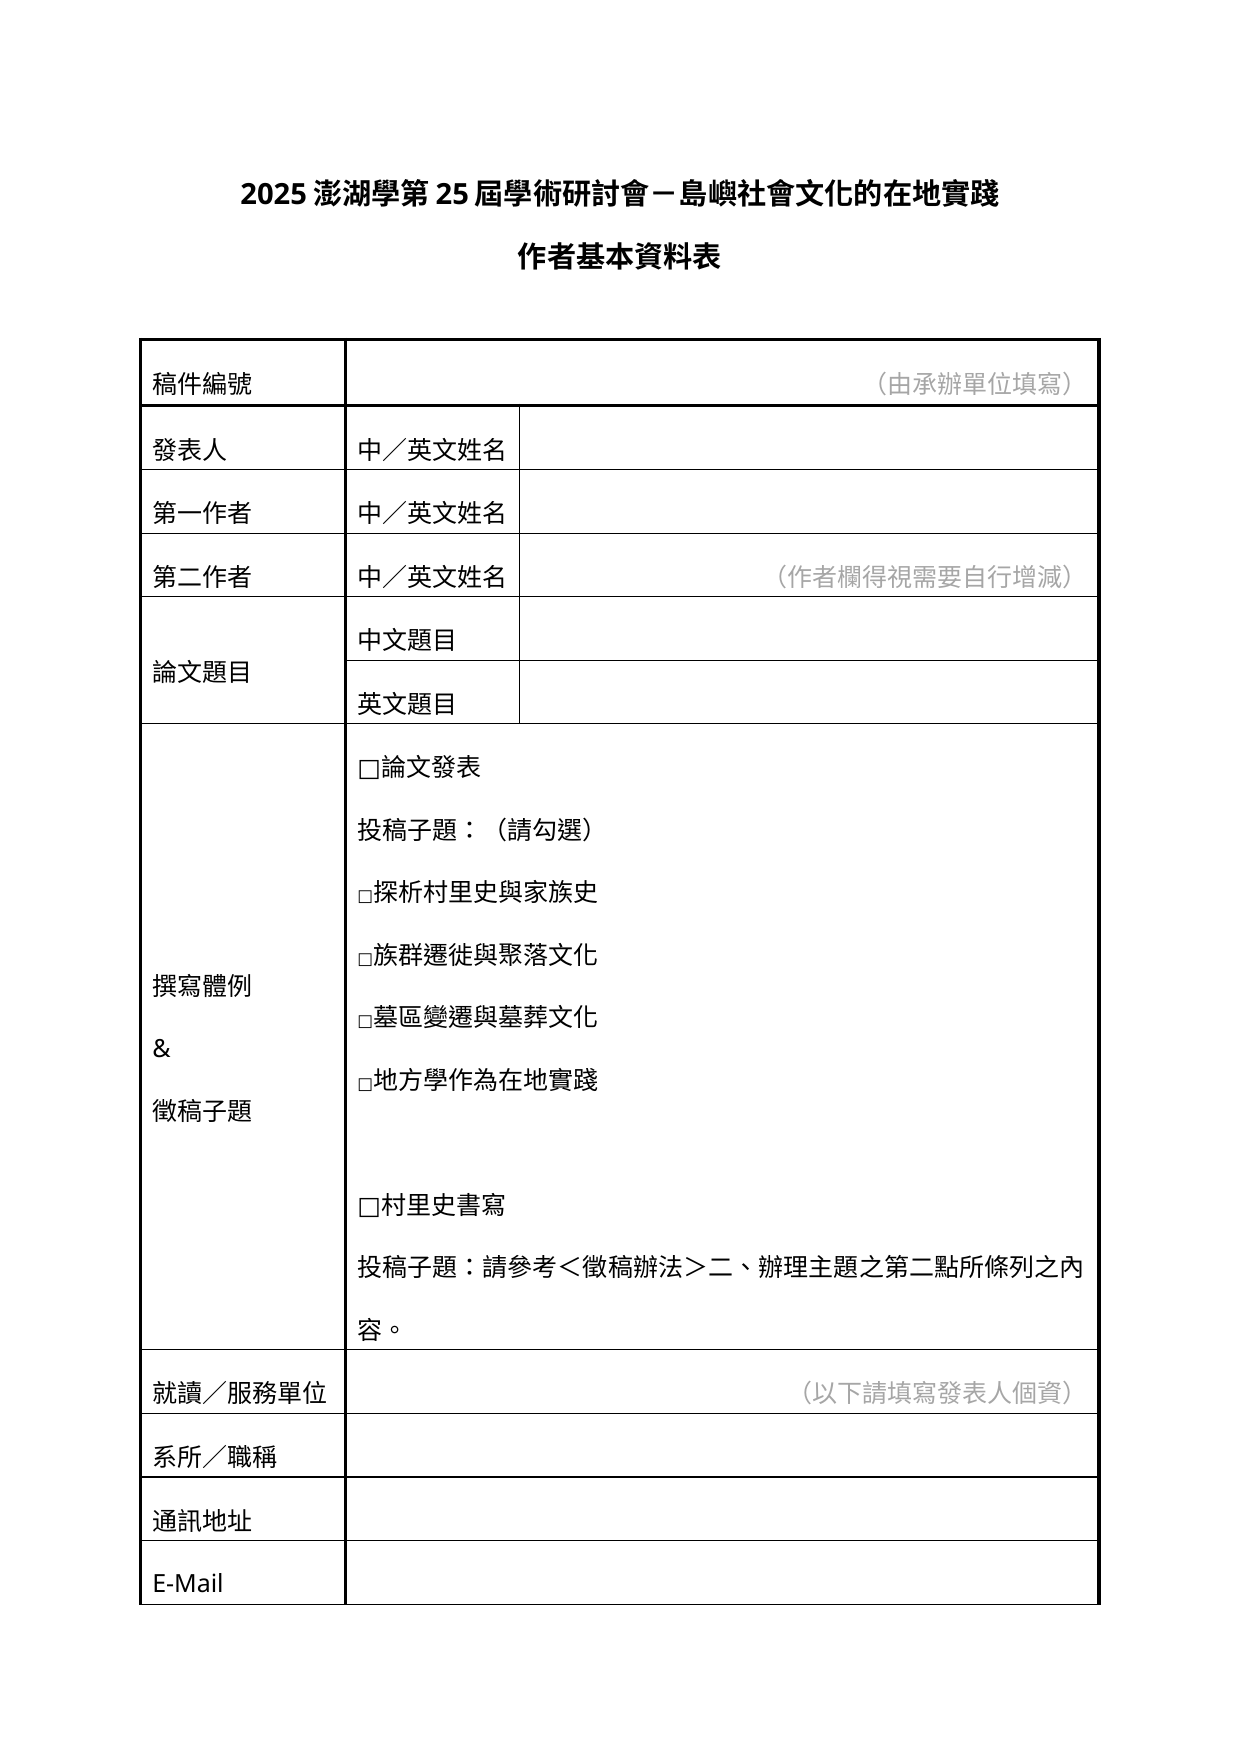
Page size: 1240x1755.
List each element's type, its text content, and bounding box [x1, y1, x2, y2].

table_cell [520, 661, 1097, 723]
table_cell 系所／職稱 [142, 1414, 344, 1476]
text 2025澎湖學第25屆學術研討會－島嶼社會文化的在地實踐 作者基本資料表 [187, 150, 1052, 275]
table_cell □論文發表 投稿子題：（請勾選） □探析村里史與家族史 □族群遷徙與聚落文化 □墓區變遷與墓葬文化 □地方學作為在地實踐 □村里史書寫 投稿子題：請參考＜徵稿辦法＞二、辦理主題之第二點所條列之內容。 [347, 724, 1097, 1349]
table_cell [520, 597, 1097, 660]
table_cell 就讀／服務單位 [142, 1350, 344, 1413]
table_cell 中／英文姓名 [347, 407, 519, 469]
table_cell [520, 470, 1097, 533]
table_cell E-Mail [142, 1541, 344, 1603]
table_cell 英文題目 [347, 661, 519, 723]
table_cell （作者欄得視需要自行增減） [520, 534, 1097, 596]
table_cell 撰寫體例 & 徵稿子題 [142, 724, 344, 1349]
table_cell [347, 1414, 1097, 1476]
table_cell 中／英文姓名 [347, 470, 519, 533]
table_cell （以下請填寫發表人個資） [347, 1350, 1097, 1413]
table_cell 第一作者 [142, 470, 344, 533]
table_header 稿件編號 [142, 341, 344, 403]
table_cell [520, 407, 1097, 469]
table_cell [347, 1541, 1097, 1603]
table_cell 中文題目 [347, 597, 519, 660]
table_cell 論文題目 [142, 597, 344, 723]
table_cell 第二作者 [142, 534, 344, 596]
table_cell 通訊地址 [142, 1478, 344, 1540]
table_cell 中／英文姓名 [347, 534, 519, 596]
table_cell 發表人 [142, 407, 344, 469]
table_header （由承辦單位填寫） [347, 341, 1097, 403]
table_cell [347, 1478, 1097, 1540]
